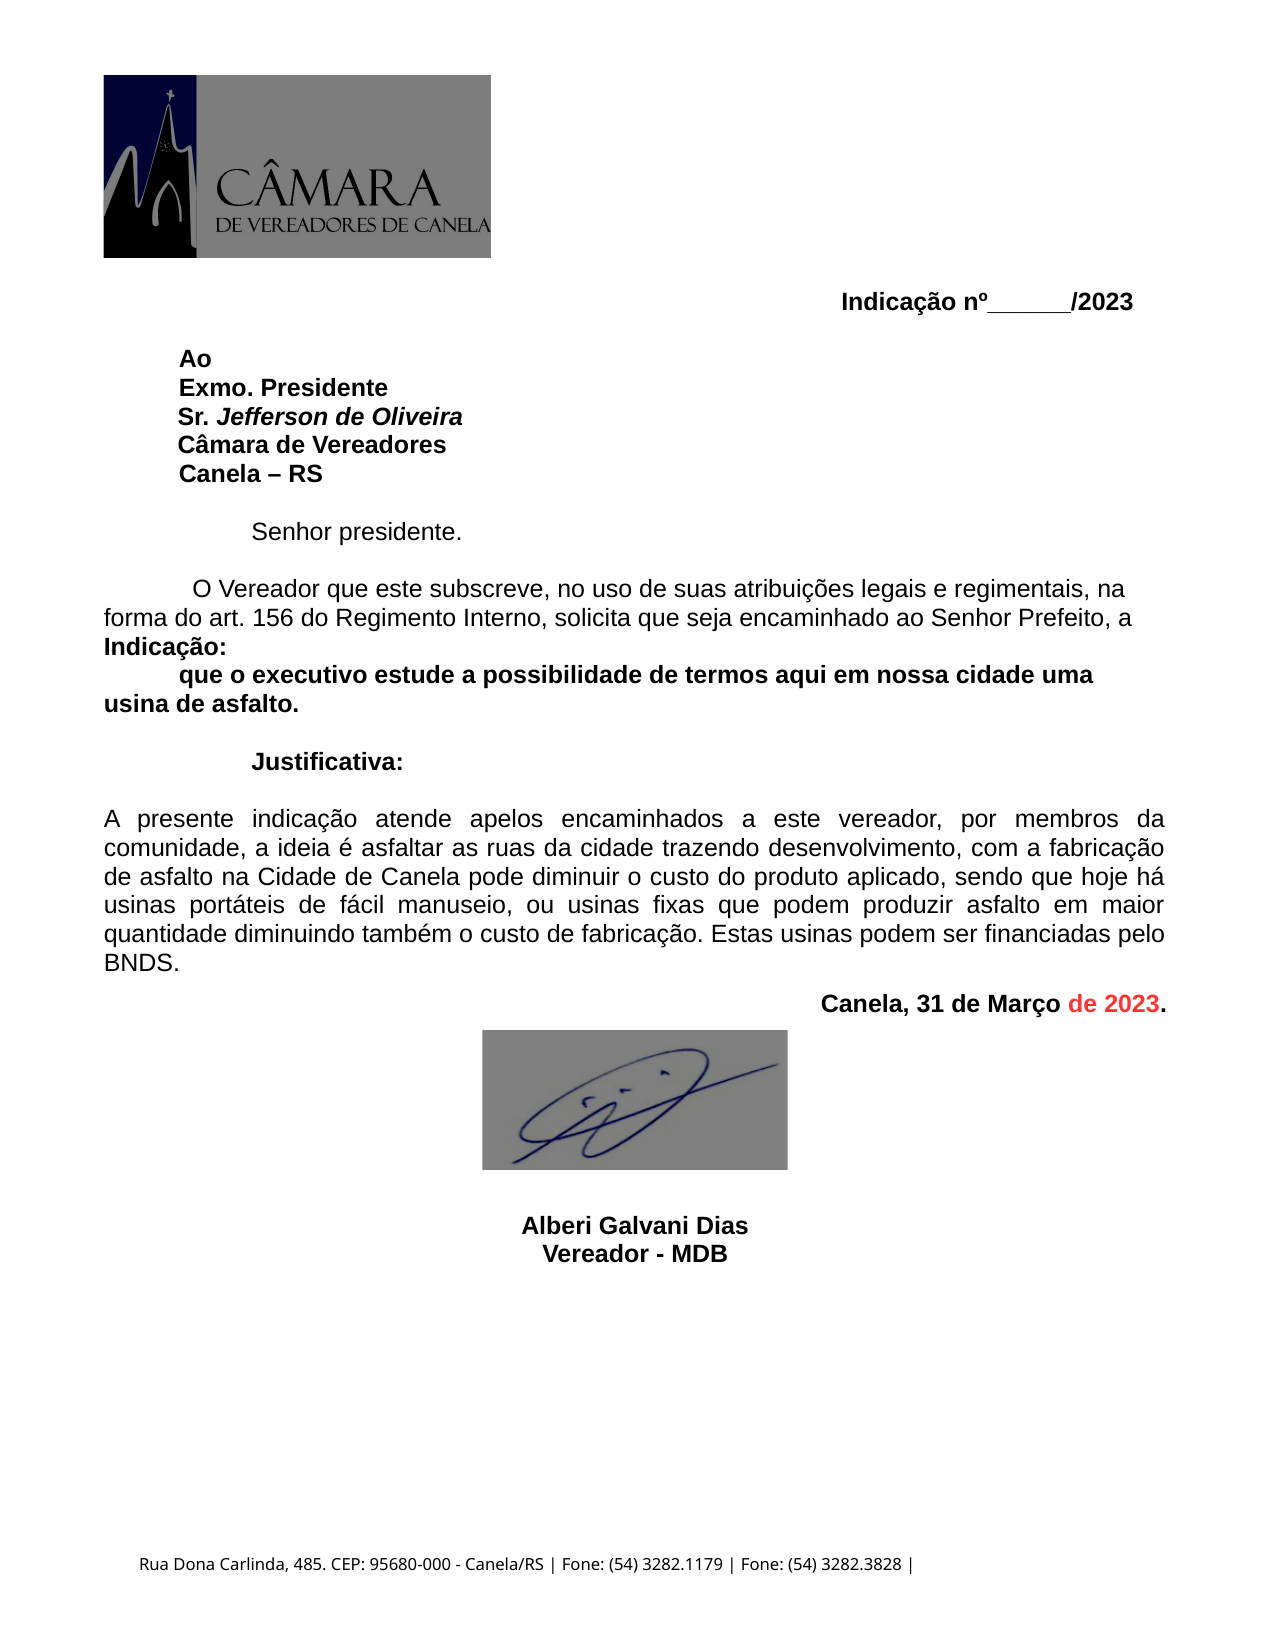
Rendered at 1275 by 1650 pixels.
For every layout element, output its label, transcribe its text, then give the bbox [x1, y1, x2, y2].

text que o executivo estude a possibilidade de termos aqui em nossa cidade uma usina de asfalto. [103, 660, 1165, 718]
text Canela – RS [103, 459, 1167, 488]
text Justificativa: [103, 747, 1167, 775]
text Canela, 31 de Março de 2023. [103, 989, 1167, 1018]
text A presente indicação atende apelos encaminhados a este vereador, por membros da comunidade, a ideia é asfaltar as ruas da cidade trazendo desenvolvimento, com a fabricação de asfalto na Cidade de Canela pode diminuir o custo do produto aplicado, sendo que hoje há usinas portáteis de fácil manuseio, ou usinas fixas que podem produzir asfalto em maior quantidade diminuindo também o custo de fabricação. Estas usinas podem ser financiadas pelo BNDS. [103, 804, 1167, 977]
text O Vereador que este subscreve, no uso de suas atribuições legais e regimentais, na forma do art. 156 do Regimento Interno, solicita que seja encaminhado ao Senhor Prefeito, a Indicação: [103, 574, 1165, 660]
text Sr. Jefferson de Oliveira [103, 402, 1167, 430]
text Alberi Galvani Dias [103, 1211, 1167, 1239]
text Senhor presidente. [103, 517, 1167, 545]
text Indicação nº______/2023 [103, 287, 1167, 315]
text Exmo. Presidente [103, 373, 1167, 402]
text Ao [103, 344, 1167, 373]
text Vereador - MDB [103, 1239, 1167, 1268]
text Câmara de Vereadores [103, 430, 1167, 459]
